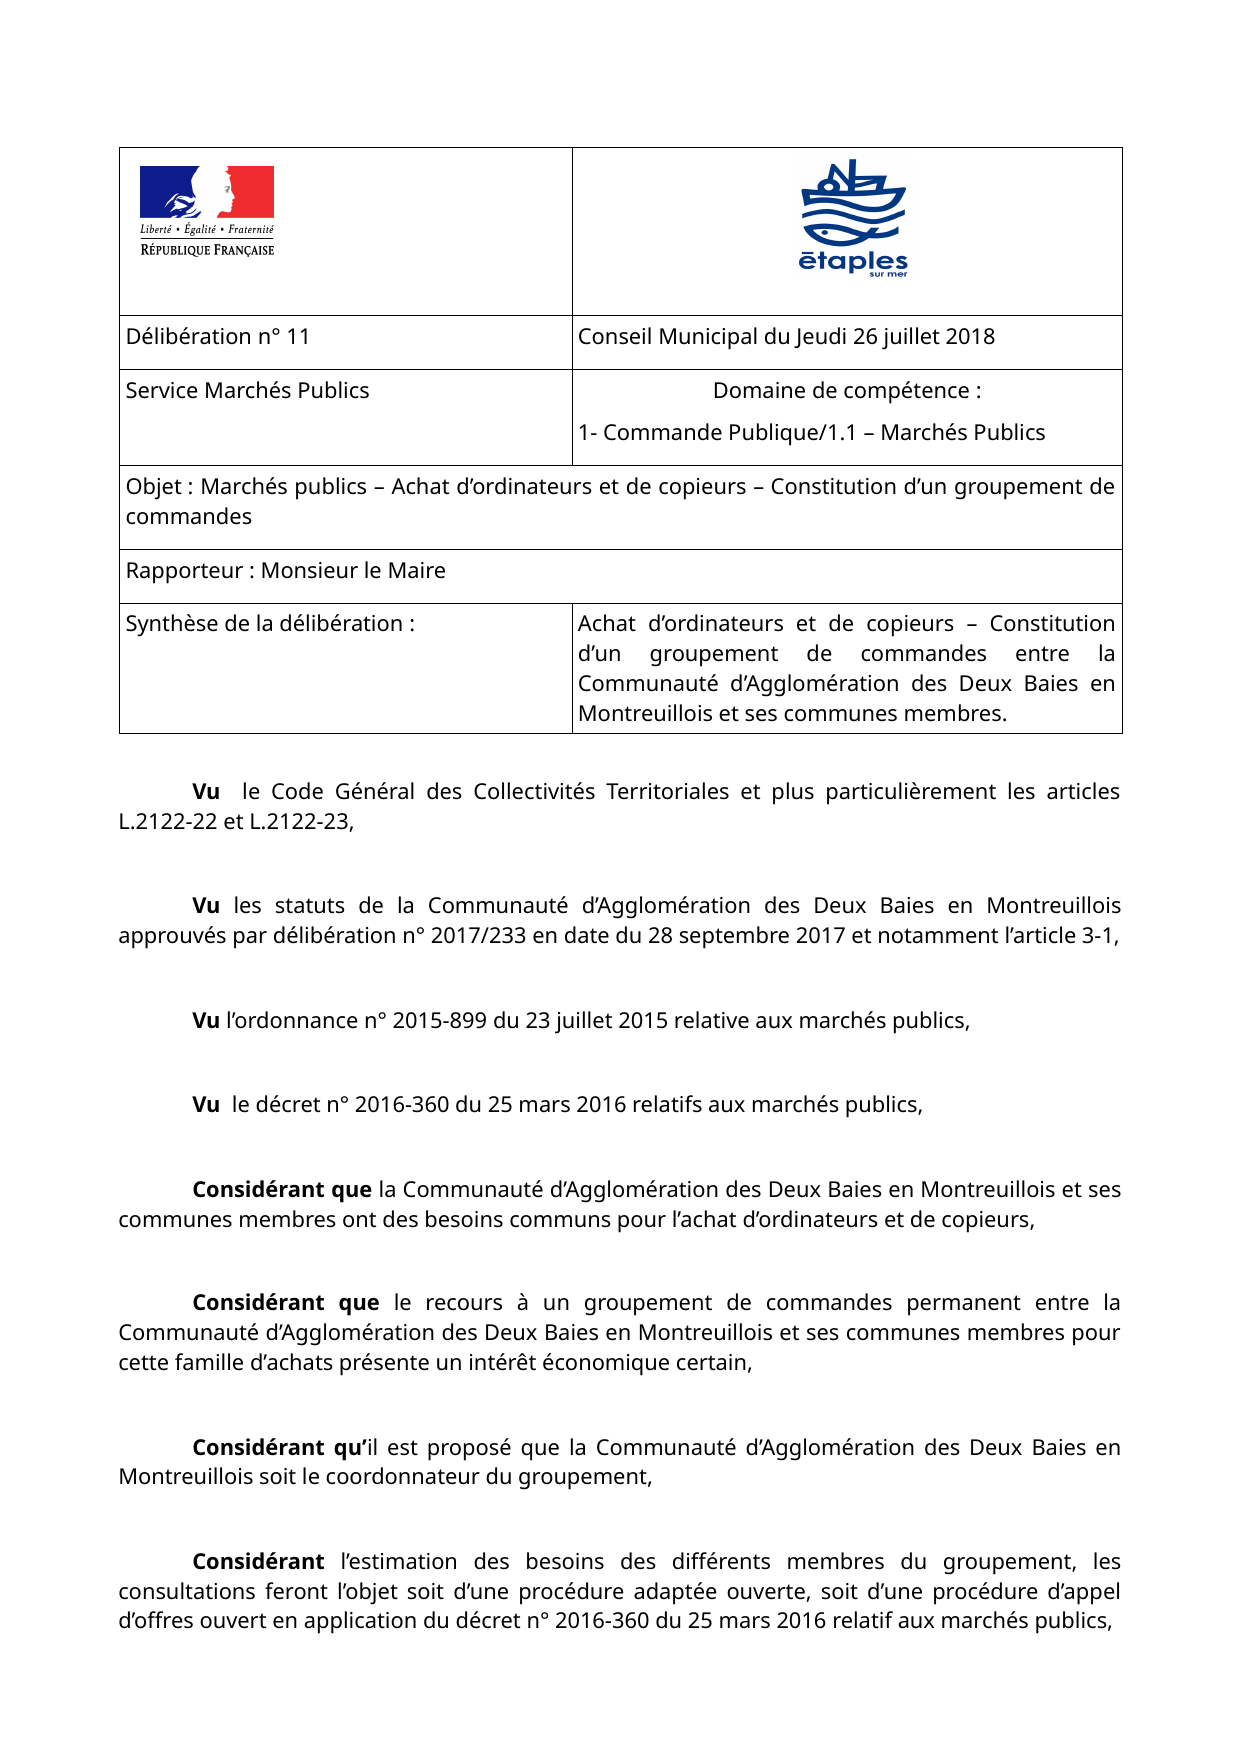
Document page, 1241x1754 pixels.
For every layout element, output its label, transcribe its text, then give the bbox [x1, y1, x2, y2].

text Considérant qu’il est proposé que la Communauté d’Agglomération des Deux Baies en Montreuillois soit le coordonnateur du groupement, [118, 1432, 1122, 1491]
table_cell Délibération n° 11 [120, 316, 572, 369]
picture [140, 166, 274, 257]
text Vu les statuts de la Communauté d’Agglomération des Deux Baies en Montreuillois approuvés par délibération n° 2017/233 en date du 28 septembre 2017 et notamment l’article 3-1, [118, 891, 1122, 950]
table_cell Service Marchés Publics [120, 370, 572, 465]
picture [794, 155, 914, 281]
text Considérant l’estimation des besoins des différents membres du groupement, les consultations feront l’objet soit d’une procédure adaptée ouverte, soit d’une procédure d’appel d’offres ouvert en application du décret n° 2016-360 du 25 mars 2016 relatif aux marchés publics, [118, 1546, 1122, 1635]
table_cell Conseil Municipal du Jeudi 26 juillet 2018 [573, 316, 1122, 369]
table_cell Synthèse de la délibération : [120, 604, 572, 733]
text Considérant que le recours à un groupement de commandes permanent entre la Communauté d’Agglomération des Deux Baies en Montreuillois et ses communes membres pour cette famille d’achats présente un intérêt économique certain, [118, 1287, 1122, 1377]
table_header [573, 148, 1122, 315]
table_cell Achat d’ordinateurs et de copieurs – Constitution d’un groupement de commandes entre la Communauté d’Agglomération des Deux Baies en Montreuillois et ses communes membres. [573, 604, 1122, 733]
text Vu le décret n° 2016-360 du 25 mars 2016 relatifs aux marchés publics, [118, 1089, 1122, 1119]
table_header [120, 148, 572, 315]
table_cell Rapporteur : Monsieur le Maire [120, 550, 1122, 603]
text Considérant que la Communauté d’Agglomération des Deux Baies en Montreuillois et ses communes membres ont des besoins communs pour l’achat d’ordinateurs et de copieurs, [118, 1174, 1122, 1234]
text Vu le Code Général des Collectivités Territoriales et plus particulièrement les articles L.2122-22 et L.2122-23, [118, 775, 1122, 836]
text Vu l’ordonnance n° 2015-899 du 23 juillet 2015 relative aux marchés publics, [118, 1005, 1122, 1035]
table_cell Domaine de compétence : 1- Commande Publique/1.1 – Marchés Publics [573, 370, 1122, 465]
table_cell Objet : Marchés publics – Achat d’ordinateurs et de copieurs – Constitution d’un groupement de commandes [120, 466, 1122, 549]
